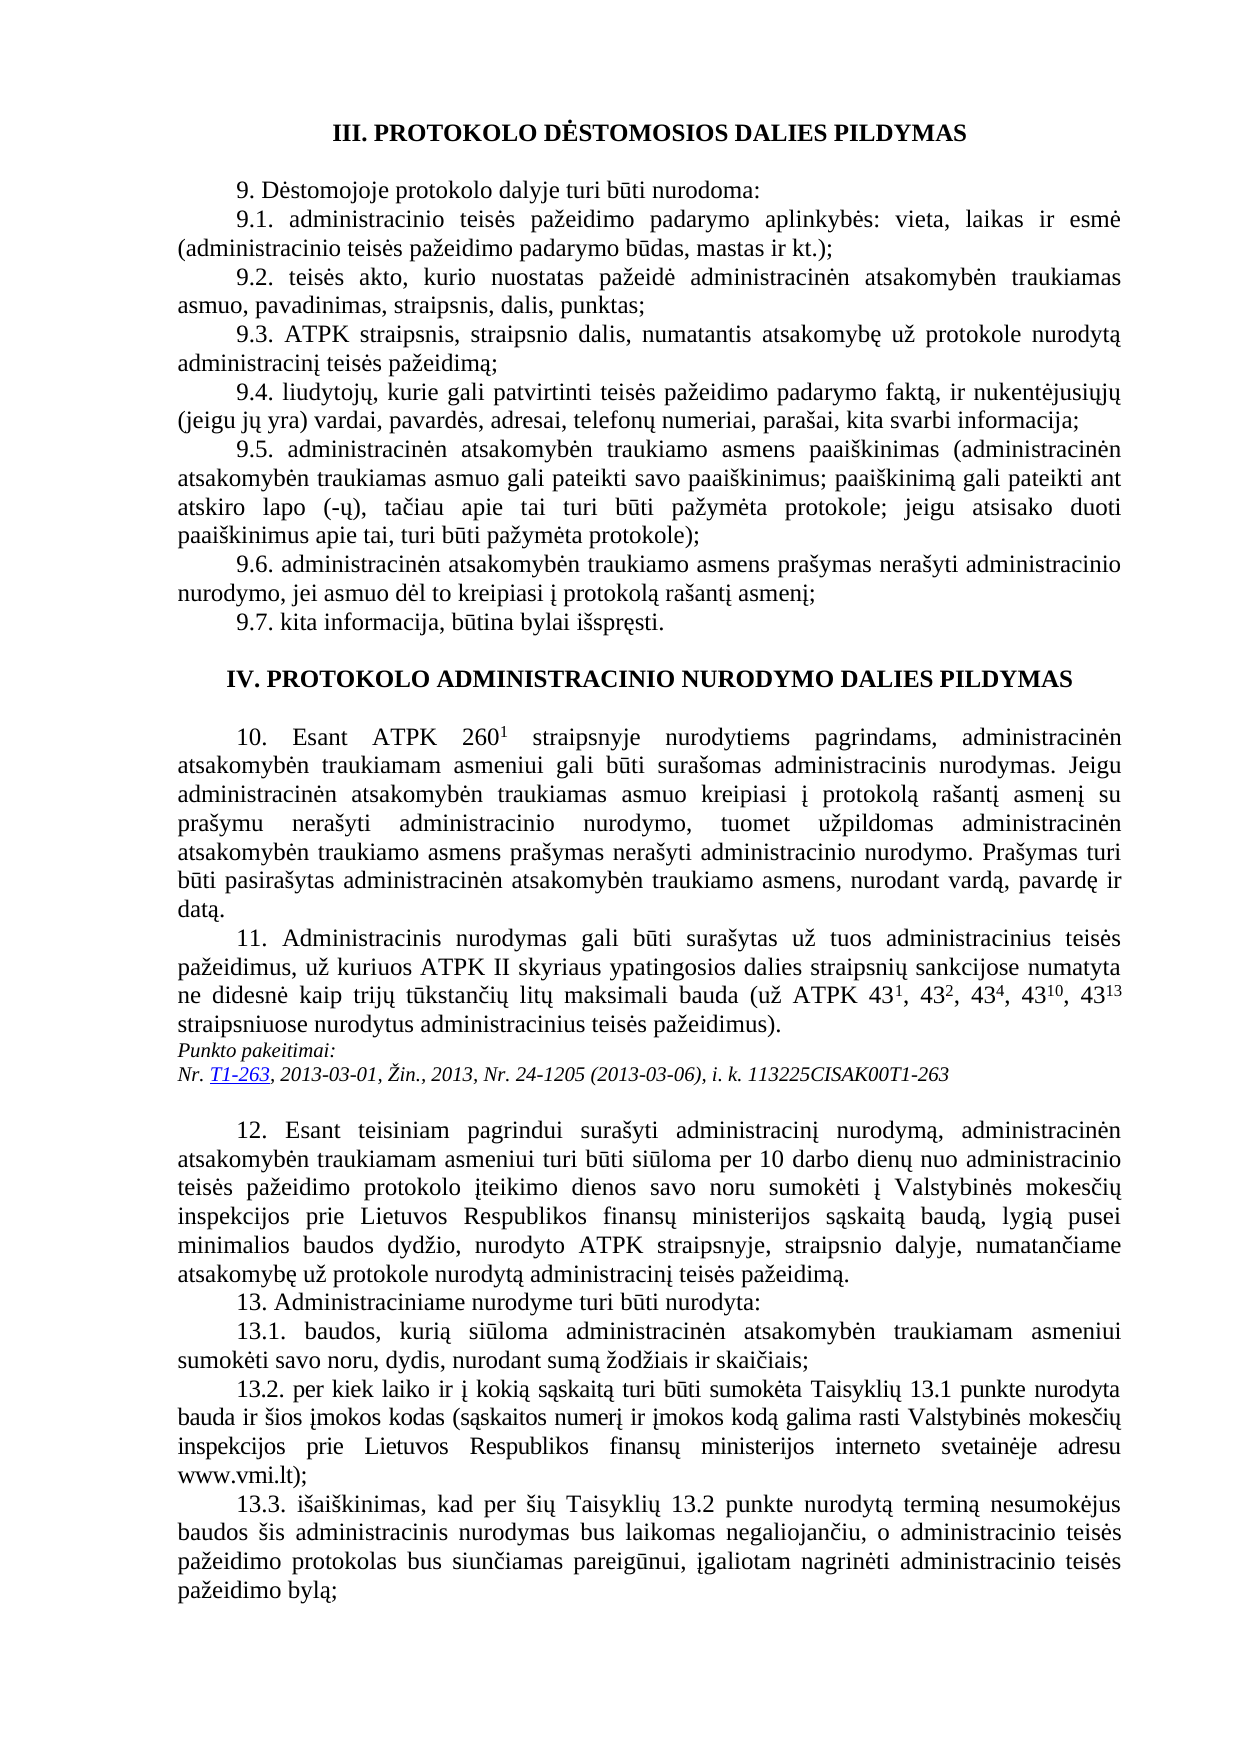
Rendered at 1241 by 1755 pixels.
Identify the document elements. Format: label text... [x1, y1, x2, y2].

text 9.1. administracinio teisės pažeidimo padarymo aplinkybės: vieta, laikas ir esmė (administracinio teisės pažeidimo padarymo būdas, mastas ir kt.); [177, 204, 1122, 262]
text III. PROTOKOLO DĖSTOMOSIOS DALIES PILDYMAS [177, 118, 1122, 147]
text Nr. T1-263, 2013-03-01, Žin., 2013, Nr. 24-1205 (2013-03-06), i. k. 113225CISAK00T1-263 [177, 1062, 1122, 1086]
text 9. Dėstomojoje protokolo dalyje turi būti nurodoma: [177, 176, 1122, 204]
text IV. PROTOKOLO ADMINISTRACINIO NURODYMO DALIES PILDYMAS [177, 664, 1122, 693]
text Punkto pakeitimai: [177, 1038, 1122, 1062]
text 10. Esant ATPK 2601 straipsnyje nurodytiems pagrindams, administracinėn atsakomybėn traukiamam asmeniui gali būti surašomas administracinis nurodymas. Jeigu administracinėn atsakomybėn traukiamas asmuo kreipiasi į protokolą rašantį asmenį su prašymu nerašyti administracinio nurodymo, tuomet užpildomas administracinėn atsakomybėn traukiamo asmens prašymas nerašyti administracinio nurodymo. Prašymas turi būti pasirašytas administracinėn atsakomybėn traukiamo asmens, nurodant vardą, pavardę ir datą. [177, 722, 1122, 923]
text 9.4. liudytojų, kurie gali patvirtinti teisės pažeidimo padarymo faktą, ir nukentėjusiųjų (jeigu jų yra) vardai, pavardės, adresai, telefonų numeriai, parašai, kita svarbi informacija; [177, 377, 1122, 434]
text 13.3. išaiškinimas, kad per šių Taisyklių 13.2 punkte nurodytą terminą nesumokėjus baudos šis administracinis nurodymas bus laikomas negaliojančiu, o administracinio teisės pažeidimo protokolas bus siunčiamas pareigūnui, įgaliotam nagrinėti administracinio teisės pažeidimo bylą; [177, 1489, 1122, 1604]
text 9.2. teisės akto, kurio nuostatas pažeidė administracinėn atsakomybėn traukiamas asmuo, pavadinimas, straipsnis, dalis, punktas; [177, 262, 1122, 319]
text 13.1. baudos, kurią siūloma administracinėn atsakomybėn traukiamam asmeniui sumokėti savo noru, dydis, nurodant sumą žodžiais ir skaičiais; [177, 1316, 1122, 1374]
text 9.3. ATPK straipsnis, straipsnio dalis, numatantis atsakomybę už protokole nurodytą administracinį teisės pažeidimą; [177, 319, 1122, 377]
text 9.6. administracinėn atsakomybėn traukiamo asmens prašymas nerašyti administracinio nurodymo, jei asmuo dėl to kreipiasi į protokolą rašantį asmenį; [177, 549, 1122, 607]
text 11. Administracinis nurodymas gali būti surašytas už tuos administracinius teisės pažeidimus, už kuriuos ATPK II skyriaus ypatingosios dalies straipsnių sankcijose numatyta ne didesnė kaip trijų tūkstančių litų maksimali bauda (už ATPK 431, 432, 434, 4310, 4313 straipsniuose nurodytus administracinius teisės pažeidimus). [177, 923, 1122, 1038]
text 9.5. administracinėn atsakomybėn traukiamo asmens paaiškinimas (administracinėn atsakomybėn traukiamas asmuo gali pateikti savo paaiškinimus; paaiškinimą gali pateikti ant atskiro lapo (-ų), tačiau apie tai turi būti pažymėta protokole; jeigu atsisako duoti paaiškinimus apie tai, turi būti pažymėta protokole); [177, 434, 1122, 549]
text 13.2. per kiek laiko ir į kokią sąskaitą turi būti sumokėta Taisyklių 13.1 punkte nurodyta bauda ir šios įmokos kodas (sąskaitos numerį ir įmokos kodą galima rasti Valstybinės mokesčių inspekcijos prie Lietuvos Respublikos finansų ministerijos interneto svetainėje adresu www.vmi.lt); [177, 1374, 1122, 1489]
text 9.7. kita informacija, būtina bylai išspręsti. [177, 607, 1122, 636]
text 12. Esant teisiniam pagrindui surašyti administracinį nurodymą, administracinėn atsakomybėn traukiamam asmeniui turi būti siūloma per 10 darbo dienų nuo administracinio teisės pažeidimo protokolo įteikimo dienos savo noru sumokėti į Valstybinės mokesčių inspekcijos prie Lietuvos Respublikos finansų ministerijos sąskaitą baudą, lygią pusei minimalios baudos dydžio, nurodyto ATPK straipsnyje, straipsnio dalyje, numatančiame atsakomybę už protokole nurodytą administracinį teisės pažeidimą. [177, 1115, 1122, 1287]
text 13. Administraciniame nurodyme turi būti nurodyta: [177, 1287, 1122, 1316]
